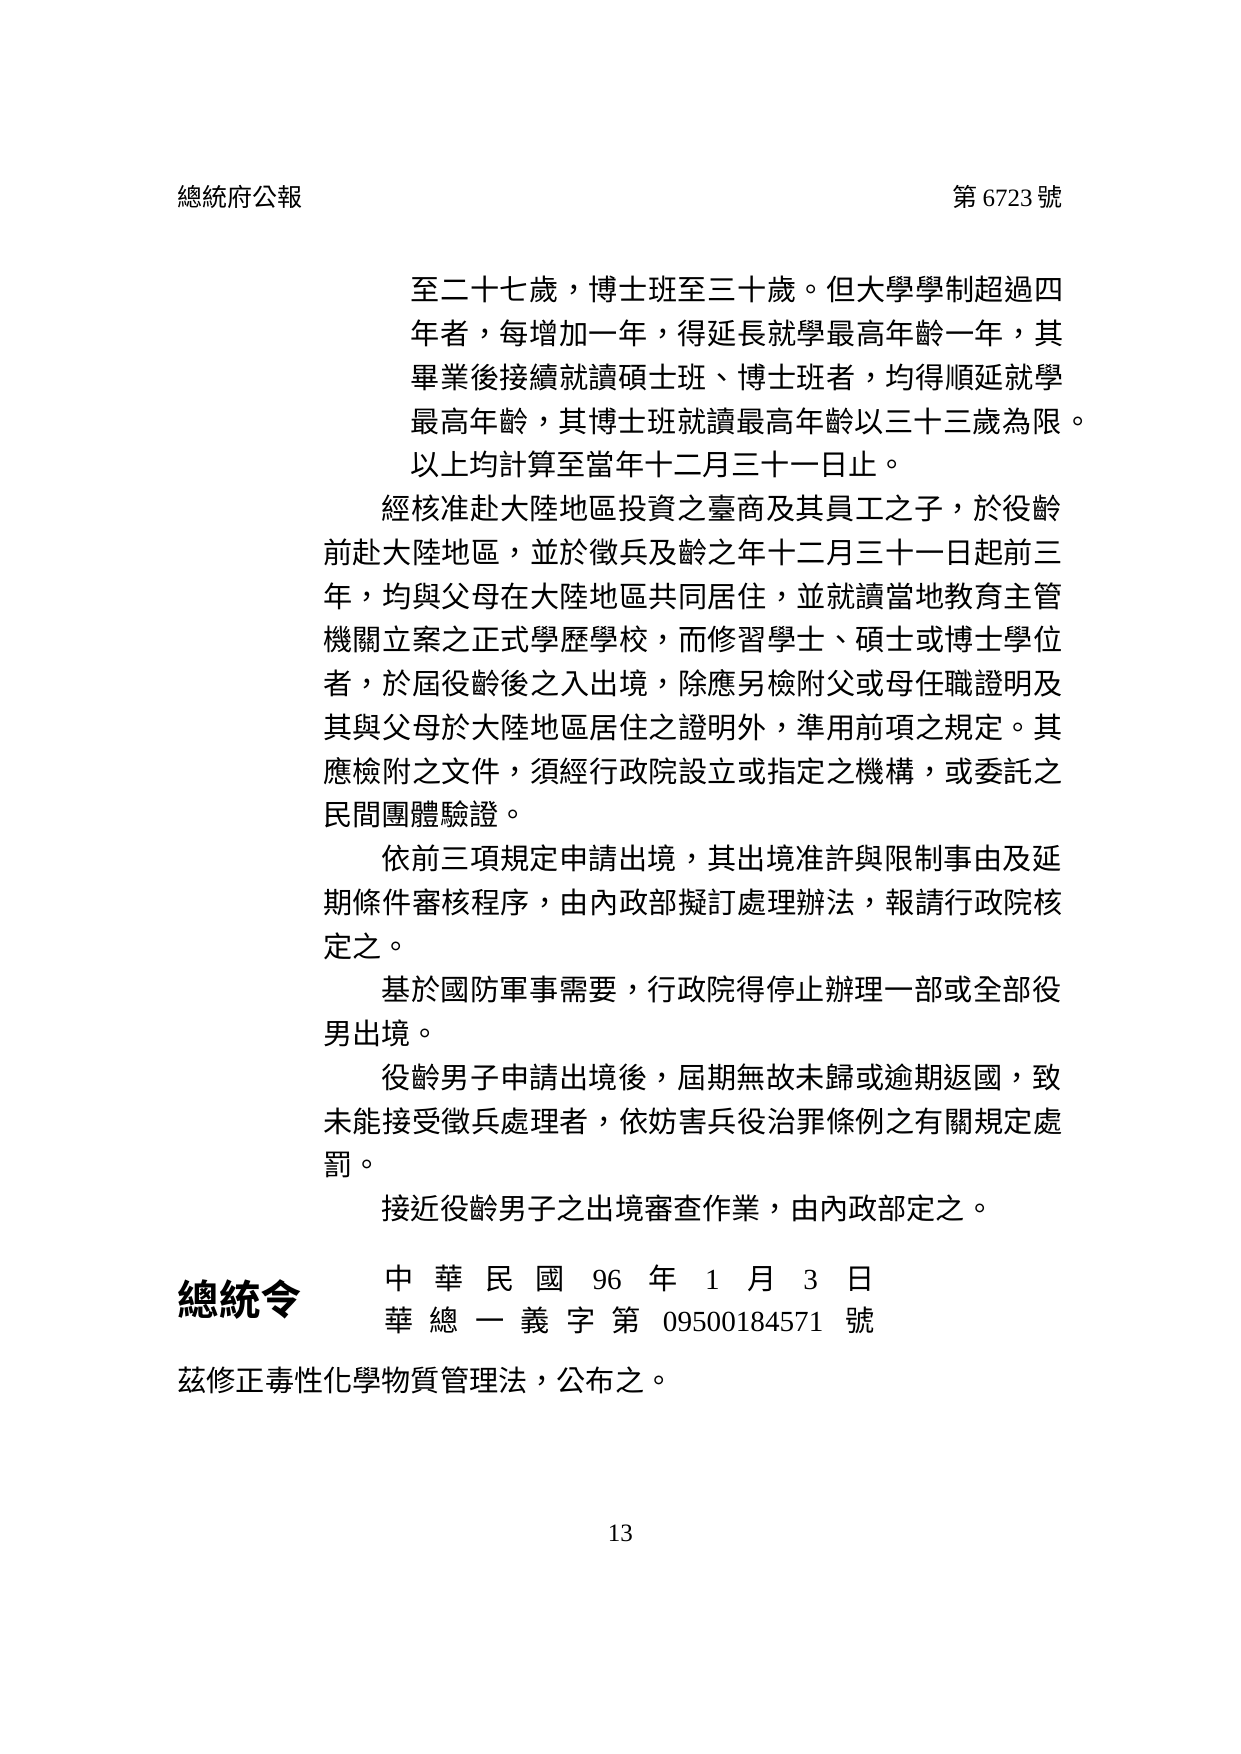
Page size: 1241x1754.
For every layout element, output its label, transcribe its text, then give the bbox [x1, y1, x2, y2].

text 接近役齡男子之出境審查作業，由內政部定之。 [323, 1184, 1063, 1228]
table_header 中華民國96年1月3日 華總一義字第09500184571號 [381, 1253, 877, 1342]
text 茲修正毒性化學物質管理法，公布之。 [177, 1354, 1063, 1400]
text 基於國防軍事需要，行政院得停止辦理一部或全部役男出境。 [323, 966, 1063, 1053]
text 經核准赴大陸地區投資之臺商及其員工之子，於役齡前赴大陸地區，並於徵兵及齡之年十二月三十一日起前三年，均與父母在大陸地區共同居住，並就讀當地教育主管機關立案之正式學歷學校，而修習學士、碩士或博士學位者，於屆役齡後之入出境，除應另檢附父或母任職證明及其與父母於大陸地區居住之證明外，準用前項之規定。其應檢附之文件，須經行政院設立或指定之機構，或委託之民間團體驗證。 [323, 484, 1063, 834]
text 依前三項規定申請出境，其出境准許與限制事由及延期條件審核程序，由內政部擬訂處理辦法，報請行政院核定之。 [323, 834, 1063, 966]
table_header 總統令 [174, 1253, 381, 1342]
text 役齡男子申請出境後，屆期無故未歸或逾期返國，致未能接受徵兵處理者，依妨害兵役治罪條例之有關規定處罰。 [323, 1053, 1063, 1184]
text 二、就學最高年齡，大學至二十四歲，研究所碩士班至二十七歲，博士班至三十歲。但大學學制超過四年者，每增加一年，得延長就學最高年齡一年，其畢業後接續就讀碩士班、博士班者，均得順延就學最高年齡，其博士班就讀最高年齡以三十三歲為限。以上均計算至當年十二月三十一日止。 [381, 266, 1063, 484]
